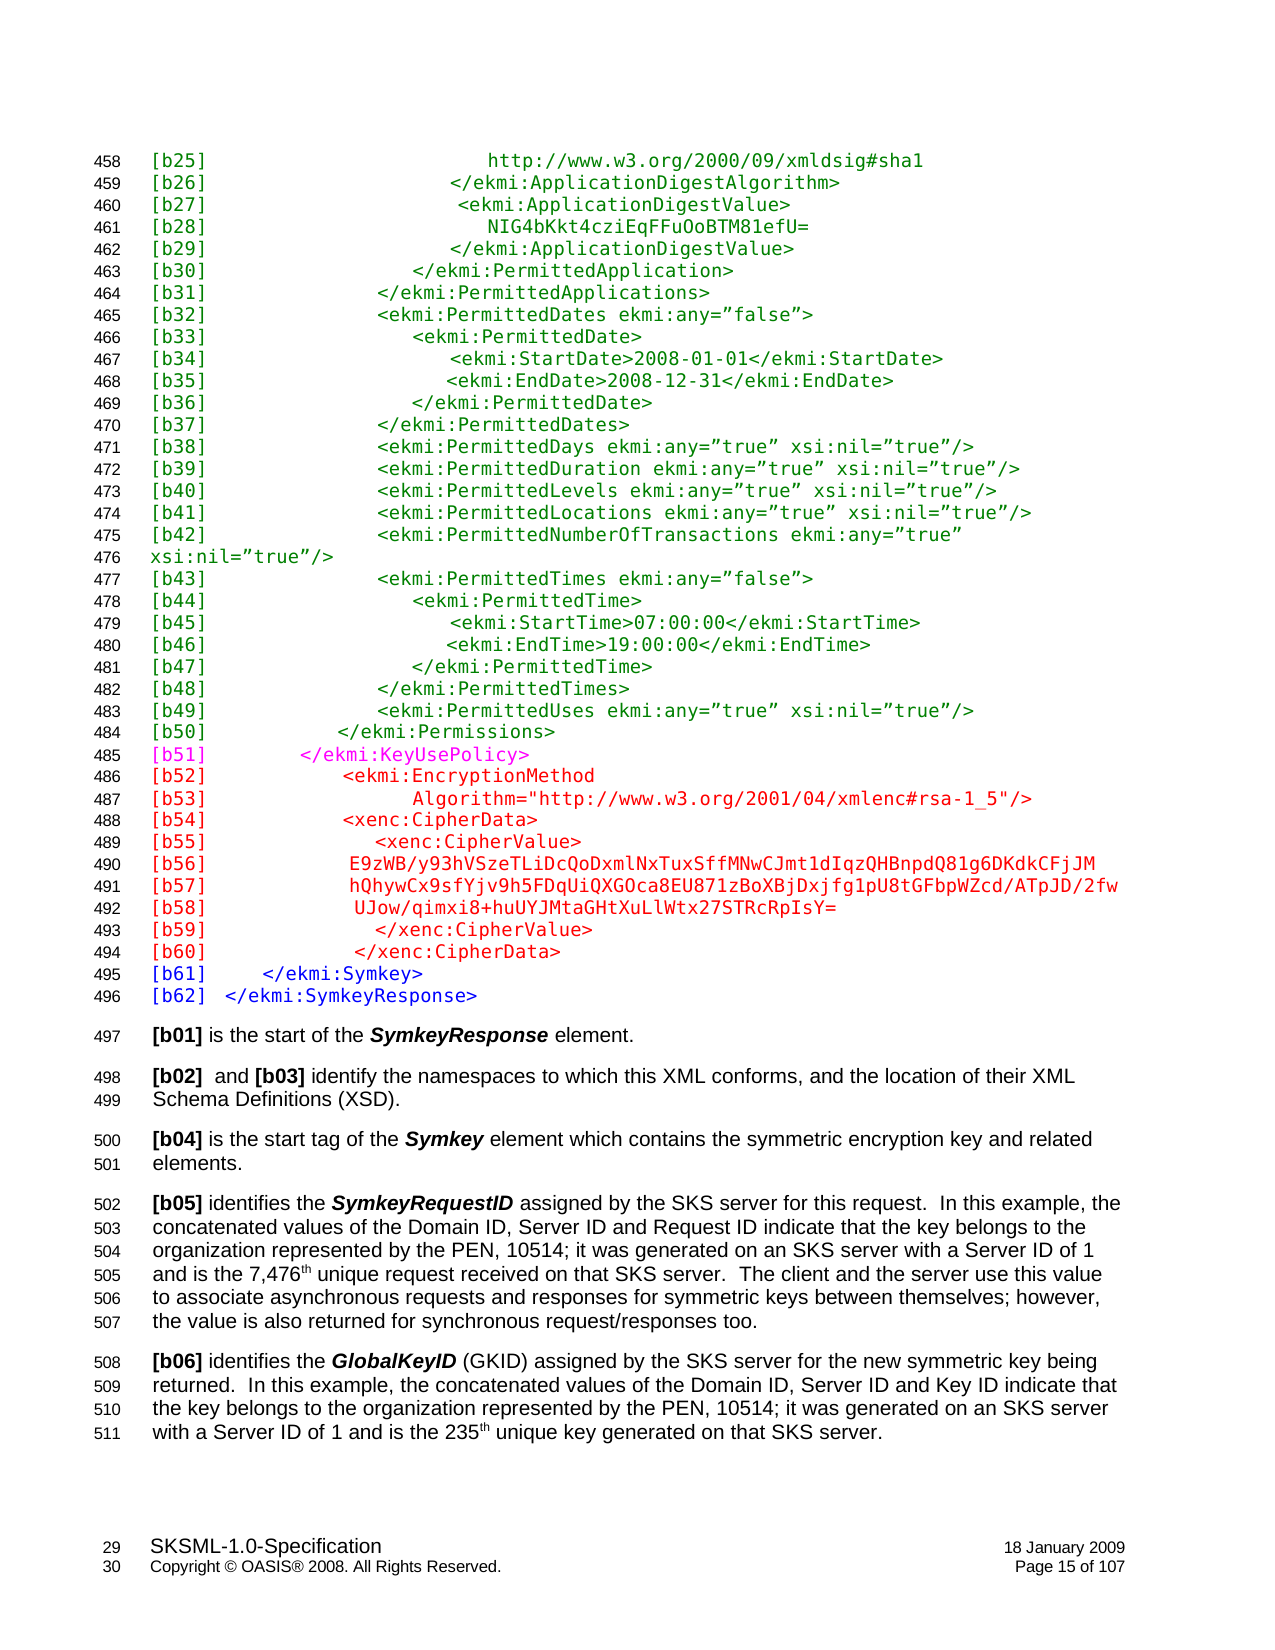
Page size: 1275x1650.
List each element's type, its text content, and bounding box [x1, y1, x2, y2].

text [b02] and [b03] identify the namespaces to which this XML conforms, and the location of their XML Schema Definitions (XSD). [152, 1064, 1125, 1111]
text [b04] is the start tag of the Symkey element which contains the symmetric encryption key and related elements. [152, 1128, 1125, 1175]
text [b06] identifies the GlobalKeyID (GKID) assigned by the SKS server for the new symmetric key being returned. In this example, the concatenated values of the Domain ID, Server ID and Key ID indicate that the key belongs to the organization represented by the PEN, 10514; it was generated on an SKS server with a Server ID of 1 and is the 235th unique key generated on that SKS server. [152, 1349, 1125, 1444]
text [b05] identifies the SymkeyRequestID assigned by the SKS server for this request. In this example, the concatenated values of the Domain ID, Server ID and Request ID indicate that the key belongs to the organization represented by the PEN, 10514; it was generated on an SKS server with a Server ID of 1 and is the 7,476th unique request received on that SKS server. The client and the server use this value to associate asynchronous requests and responses for symmetric keys between themselves; however, the value is also returned for synchronous request/responses too. [152, 1192, 1125, 1333]
text [b01] is the start of the SymkeyResponse element. [152, 1024, 1125, 1047]
text [b25] http://www.w3.org/2000/09/xmldsig#sha1 [b26] </ekmi:ApplicationDigestAlgorithm> [b27] <ekmi:ApplicationDigestValue> [b28] NIG4bKkt4cziEqFFuOoBTM81efU= [b29] </ekmi:ApplicationDigestValue> [b30] </ekmi:PermittedApplication> [b31] </ekmi:PermittedApplications> [b32] <ekmi:PermittedDates ekmi:any=”false”> [b33] <ekmi:PermittedDate> [b34] <ekmi:StartDate>2008-01-01</ekmi:StartDate> [b35] <ekmi:EndDate>2008-12-31</ekmi:EndDate> [b36] </ekmi:PermittedDate> [b37] </ekmi:PermittedDates> [b38] <ekmi:PermittedDays ekmi:any=”true” xsi:nil=”true”/> [b39] <ekmi:PermittedDuration ekmi:any=”true” xsi:nil=”true”/> [b40] <ekmi:PermittedLevels ekmi:any=”true” xsi:nil=”true”/> [b41] <ekmi:PermittedLocations ekmi:any=”true” xsi:nil=”true”/> [b42] <ekmi:PermittedNumberOfTransactions ekmi:any=”true” xsi:nil=”true”/> [b43] <ekmi:PermittedTimes ekmi:any=”false”> [b44] <ekmi:PermittedTime> [b45] <ekmi:StartTime>07:00:00</ekmi:StartTime> [b46] <ekmi:EndTime>19:00:00</ekmi:EndTime> [b47] </ekmi:PermittedTime> [b48] </ekmi:PermittedTimes> [b49] <ekmi:PermittedUses ekmi:any=”true” xsi:nil=”true”/> [b50] </ekmi:Permissions> [b51] </ekmi:KeyUsePolicy> [b52] <ekmi:EncryptionMethod [b53] Algorithm="http://www.w3.org/2001/04/xmlenc#rsa-1_5"/> [b54] <xenc:CipherData> [b55] <xenc:CipherValue> [b56] E9zWB/y93hVSzeTLiDcQoDxmlNxTuxSffMNwCJmt1dIqzQHBnpdQ81g6DKdkCFjJM [b57] hQhywCx9sfYjv9h5FDqUiQXGOca8EU871zBoXBjDxjfg1pU8tGFbpWZcd/ATpJD/2fw [b58] UJow/qimxi8+huUYJMtaGHtXuLlWtx27STRcRpIsY= [b59] </xenc:CipherValue> [b60] </xenc:CipherData> [b61] </ekmi:Symkey> [b62] </ekmi:SymkeyResponse> [150, 150, 1125, 1007]
